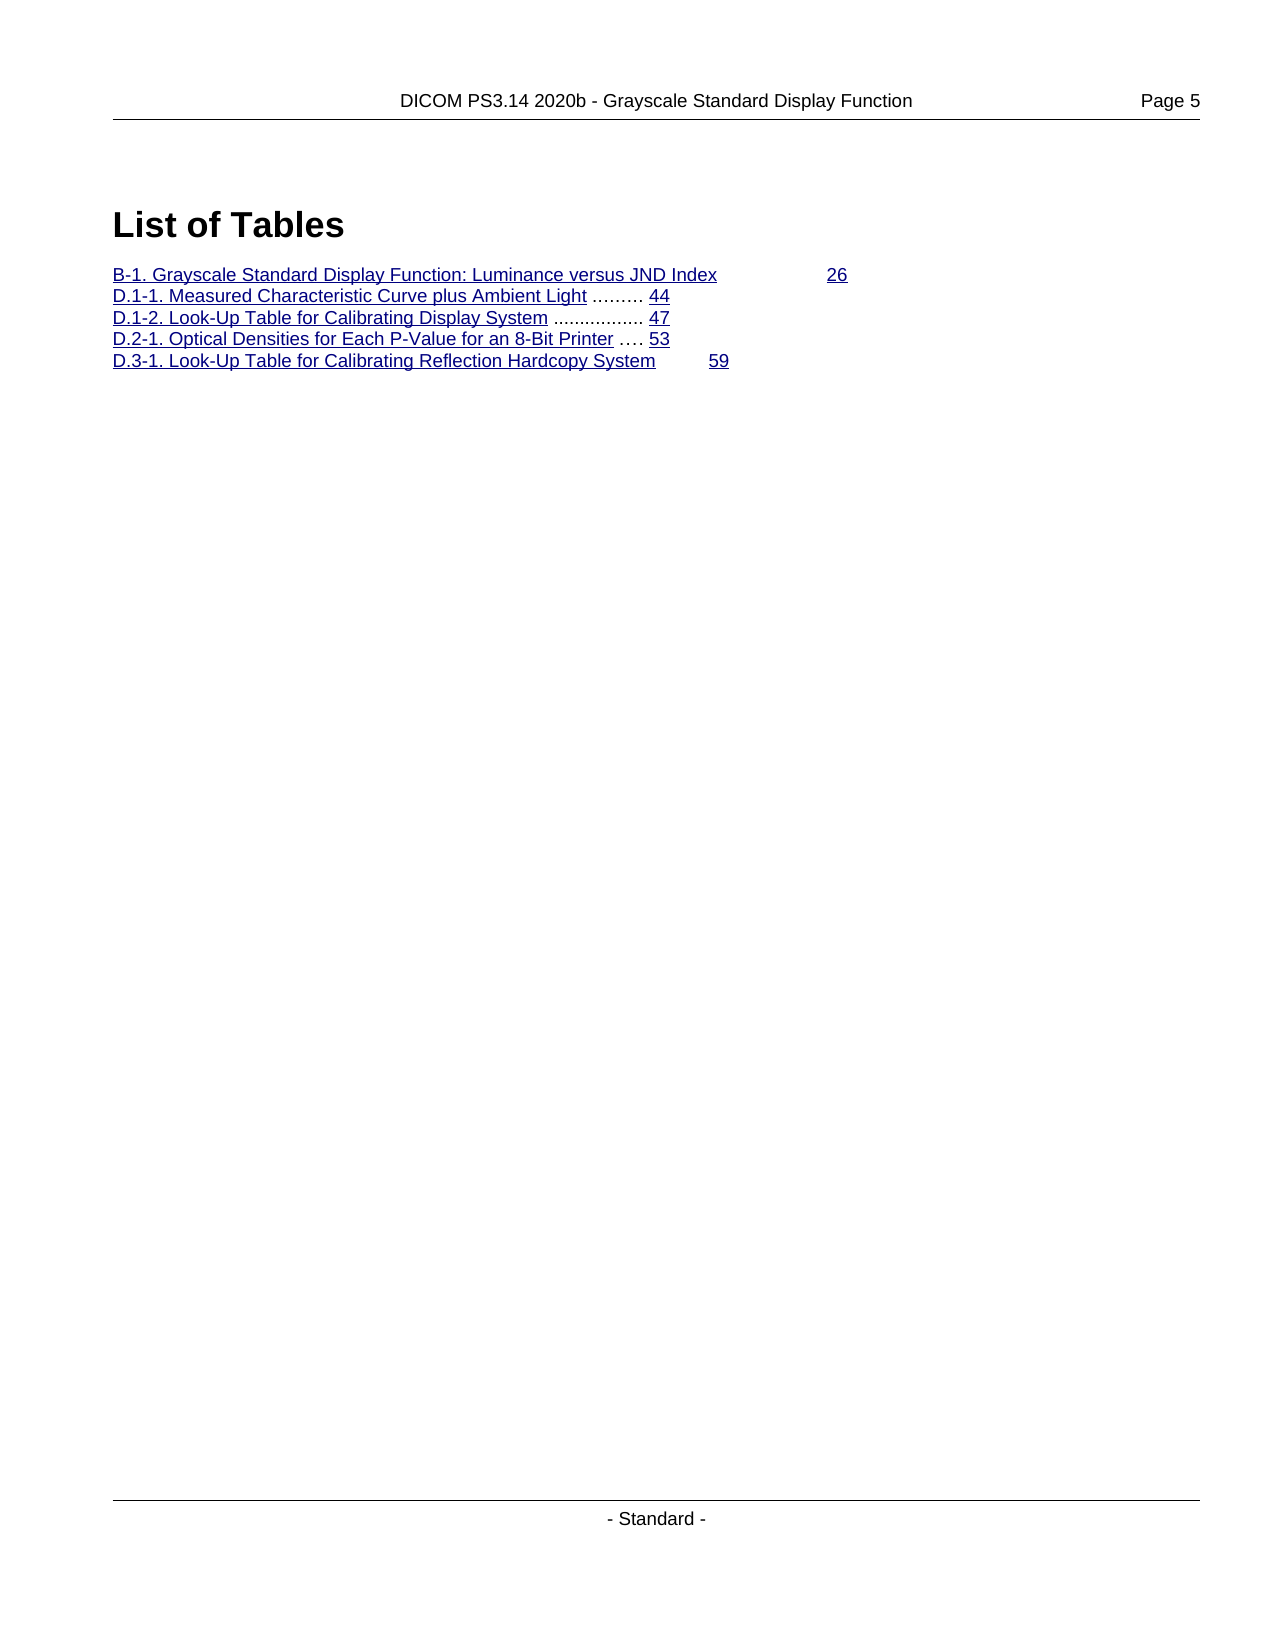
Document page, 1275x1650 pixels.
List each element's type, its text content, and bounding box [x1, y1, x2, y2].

text D.1-2. Look-Up Table for Calibrating Display System 0 [112, 306, 1175, 328]
text D.1-1. Measured Characteristic Curve plus Ambient Light 0 [112, 285, 1175, 306]
text D.3-1. Look-Up Table for Calibrating Reflection Hardcopy System 0 [112, 349, 1175, 371]
text List of Tables [112, 204, 1200, 245]
text B-1. Grayscale Standard Display Function: Luminance versus JND Index 0 [112, 263, 1175, 285]
text D.2-1. Optical Densities for Each P-Value for an 8-Bit Printer 0 [112, 328, 1175, 349]
